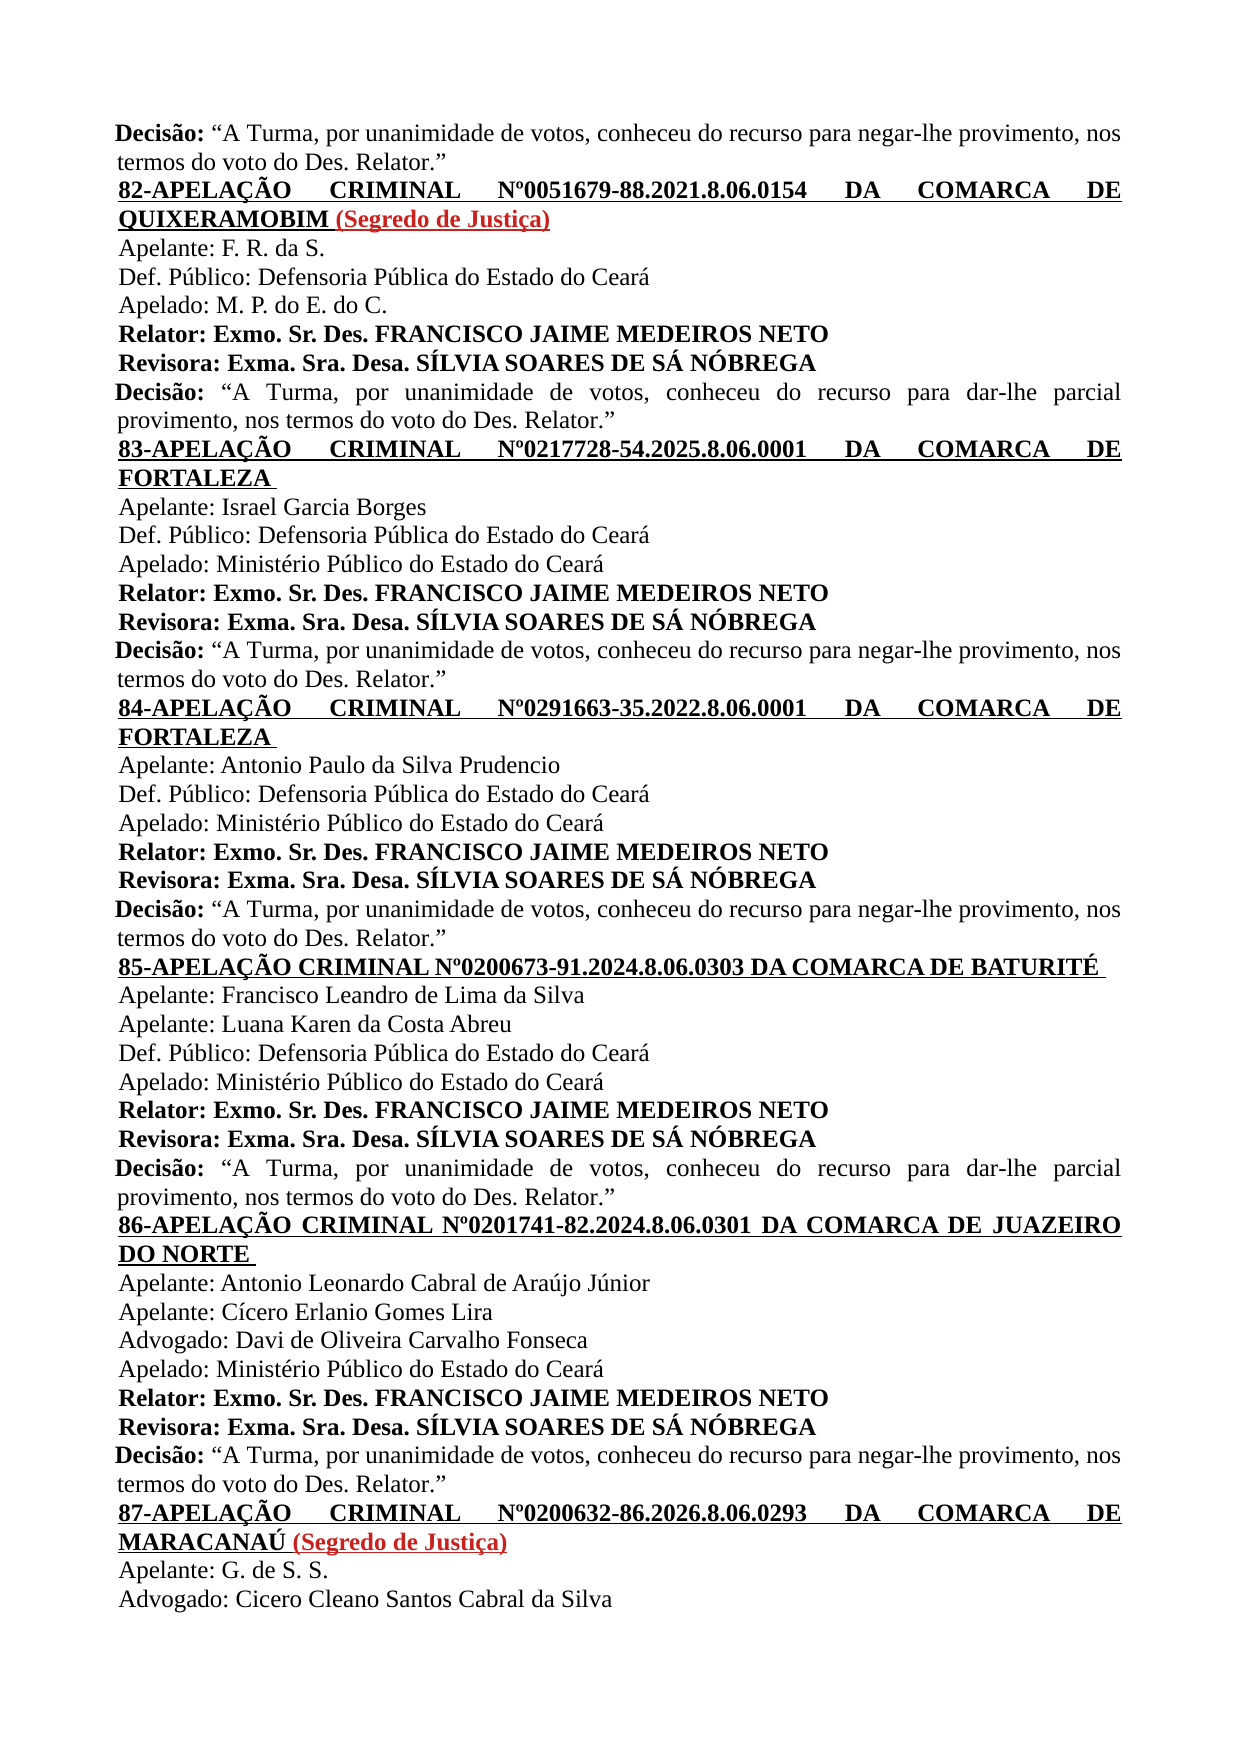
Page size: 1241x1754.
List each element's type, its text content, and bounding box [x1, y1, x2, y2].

text Apelado: M. P. do E. do C. [118, 291, 1122, 319]
text Relator: Exmo. Sr. Des. FRANCISCO JAIME MEDEIROS NETO [118, 1383, 1122, 1412]
text 85-APELAÇÃO CRIMINAL Nº0200673-91.2024.8.06.0303 DA COMARCA DE BATURITÉ [118, 952, 1122, 981]
text Apelante: F. R. da S. [118, 233, 1122, 262]
text Advogado: Cicero Cleano Santos Cabral da Silva [118, 1584, 1122, 1613]
text Def. Público: Defensoria Pública do Estado do Ceará [118, 521, 1122, 549]
text Revisora: Exma. Sra. Desa. SÍLVIA SOARES DE SÁ NÓBREGA [118, 1412, 1122, 1441]
text Relator: Exmo. Sr. Des. FRANCISCO JAIME MEDEIROS NETO [118, 578, 1122, 607]
text 84-APELAÇÃO CRIMINAL Nº0291663-35.2022.8.06.0001 DA COMARCA DE [118, 693, 1122, 718]
text Apelado: Ministério Público do Estado do Ceará [118, 808, 1122, 837]
text Decisão: “A Turma, por unanimidade de votos, conheceu do recurso para negar-lhe provimento, nos termos do voto do Des. Relator.” [114, 118, 1122, 176]
text Decisão: “A Turma, por unanimidade de votos, conheceu do recurso para negar-lhe provimento, nos termos do voto do Des. Relator.” [114, 1441, 1122, 1498]
text Apelado: Ministério Público do Estado do Ceará [118, 1354, 1122, 1383]
text MARACANAÚ (Segredo de Justiça) [118, 1524, 1122, 1556]
text Decisão: “A Turma, por unanimidade de votos, conheceu do recurso para negar-lhe provimento, nos termos do voto do Des. Relator.” [114, 894, 1122, 952]
text Def. Público: Defensoria Pública do Estado do Ceará [118, 262, 1122, 291]
text FORTALEZA [118, 719, 1122, 751]
text Relator: Exmo. Sr. Des. FRANCISCO JAIME MEDEIROS NETO [118, 1096, 1122, 1124]
text Advogado: Davi de Oliveira Carvalho Fonseca [118, 1326, 1122, 1354]
text Relator: Exmo. Sr. Des. FRANCISCO JAIME MEDEIROS NETO [118, 319, 1122, 348]
text Decisão: “A Turma, por unanimidade de votos, conheceu do recurso para negar-lhe provimento, nos termos do voto do Des. Relator.” [114, 636, 1122, 693]
text Apelante: Israel Garcia Borges [118, 492, 1122, 521]
text Apelante: G. de S. S. [118, 1556, 1122, 1584]
text Apelado: Ministério Público do Estado do Ceará [118, 1067, 1122, 1096]
text Decisão: “A Turma, por unanimidade de votos, conheceu do recurso para dar-lhe parcial provimento, nos termos do voto do Des. Relator.” [114, 377, 1122, 434]
text Apelado: Ministério Público do Estado do Ceará [118, 549, 1122, 578]
text Apelante: Francisco Leandro de Lima da Silva [118, 981, 1122, 1009]
text Apelante: Cícero Erlanio Gomes Lira [118, 1297, 1122, 1326]
text 86-APELAÇÃO CRIMINAL Nº0201741-82.2024.8.06.0301 DA COMARCA DE JUAZEIRO [118, 1211, 1122, 1236]
text 87-APELAÇÃO CRIMINAL Nº0200632-86.2026.8.06.0293 DA COMARCA DE [118, 1498, 1122, 1523]
text Apelante: Antonio Leonardo Cabral de Araújo Júnior [118, 1268, 1122, 1297]
text Decisão: “A Turma, por unanimidade de votos, conheceu do recurso para dar-lhe parcial provimento, nos termos do voto do Des. Relator.” [114, 1153, 1122, 1211]
text Def. Público: Defensoria Pública do Estado do Ceará [118, 779, 1122, 808]
text DO NORTE [118, 1237, 1122, 1268]
text Revisora: Exma. Sra. Desa. SÍLVIA SOARES DE SÁ NÓBREGA [118, 607, 1122, 636]
text Revisora: Exma. Sra. Desa. SÍLVIA SOARES DE SÁ NÓBREGA [118, 1124, 1122, 1153]
text QUIXERAMOBIM (Segredo de Justiça) [118, 202, 1122, 233]
text Revisora: Exma. Sra. Desa. SÍLVIA SOARES DE SÁ NÓBREGA [118, 348, 1122, 377]
text Apelante: Antonio Paulo da Silva Prudencio [118, 751, 1122, 779]
text 82-APELAÇÃO CRIMINAL Nº0051679-88.2021.8.06.0154 DA COMARCA DE [118, 176, 1122, 201]
text Def. Público: Defensoria Pública do Estado do Ceará [118, 1038, 1122, 1067]
text 83-APELAÇÃO CRIMINAL Nº0217728-54.2025.8.06.0001 DA COMARCA DE [118, 434, 1122, 459]
text Revisora: Exma. Sra. Desa. SÍLVIA SOARES DE SÁ NÓBREGA [118, 866, 1122, 894]
text FORTALEZA [118, 461, 1122, 492]
text Relator: Exmo. Sr. Des. FRANCISCO JAIME MEDEIROS NETO [118, 837, 1122, 866]
text Apelante: Luana Karen da Costa Abreu [118, 1009, 1122, 1038]
